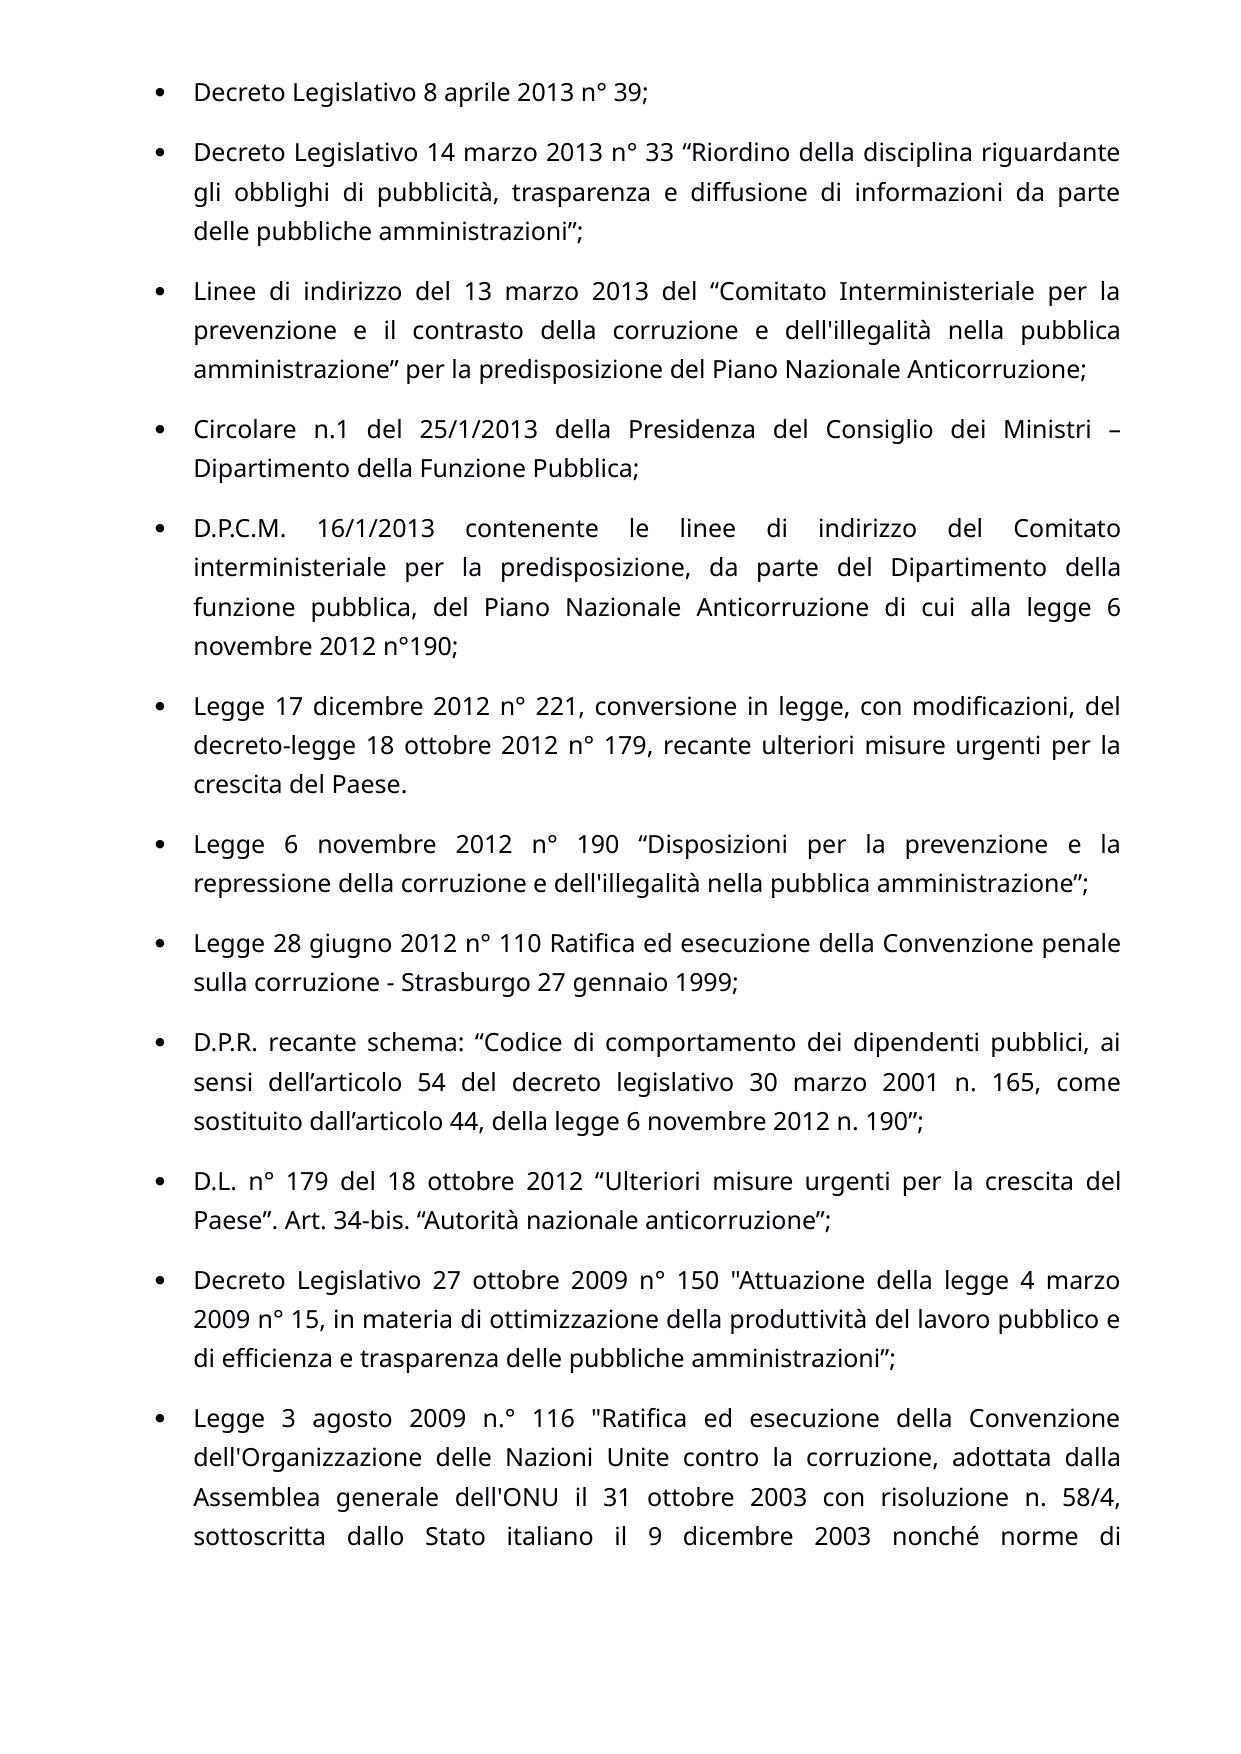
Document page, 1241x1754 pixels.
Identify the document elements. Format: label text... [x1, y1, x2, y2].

list Decreto Legislativo 14 marzo 2013 n° 33 “Riordino della disciplina riguardante gli obblighi di pubblicità, trasparenza e diffusione di informazioni da parte delle pubbliche amministrazioni”; [156, 135, 1122, 247]
list Legge 6 novembre 2012 n° 190 “Disposizioni per la prevenzione e la repressione della corruzione e dell'illegalità nella pubblica amministrazione”; [156, 827, 1122, 900]
list Circolare n.1 del 25/1/2013 della Presidenza del Consiglio dei Ministri – Dipartimento della Funzione Pubblica; [156, 412, 1122, 485]
list Decreto Legislativo 8 aprile 2013 n° 39; [156, 75, 1122, 109]
list Legge 3 agosto 2009 n.° 116 "Ratifica ed esecuzione della Convenzione dell'Organizzazione delle Nazioni Unite contro la corruzione, adottata dalla Assemblea generale dell'ONU il 31 ottobre 2003 con risoluzione n. 58/4, sottoscritta dallo Stato italiano il 9 dicembre 2003 nonché norme di [156, 1401, 1122, 1552]
list Legge 17 dicembre 2012 n° 221, conversione in legge, con modificazioni, del decreto-legge 18 ottobre 2012 n° 179, recante ulteriori misure urgenti per la crescita del Paese. [156, 688, 1122, 801]
list D.P.C.M. 16/1/2013 contenente le linee di indirizzo del Comitato interministeriale per la predisposizione, da parte del Dipartimento della funzione pubblica, del Piano Nazionale Anticorruzione di cui alla legge 6 novembre 2012 n°190; [156, 511, 1122, 662]
list D.P.R. recante schema: “Codice di comportamento dei dipendenti pubblici, ai sensi dell’articolo 54 del decreto legislativo 30 marzo 2001 n. 165, come sostituito dall’articolo 44, della legge 6 novembre 2012 n. 190”; [156, 1025, 1122, 1137]
list D.L. n° 179 del 18 ottobre 2012 “Ulteriori misure urgenti per la crescita del Paese”. Art. 34-bis. “Autorità nazionale anticorruzione”; [156, 1163, 1122, 1237]
list Decreto Legislativo 27 ottobre 2009 n° 150 "Attuazione della legge 4 marzo 2009 n° 15, in materia di ottimizzazione della produttività del lavoro pubblico e di efficienza e trasparenza delle pubbliche amministrazioni”; [156, 1262, 1122, 1375]
list Linee di indirizzo del 13 marzo 2013 del “Comitato Interministeriale per la prevenzione e il contrasto della corruzione e dell'illegalità nella pubblica amministrazione” per la predisposizione del Piano Nazionale Anticorruzione; [156, 273, 1122, 386]
list Legge 28 giugno 2012 n° 110 Ratifica ed esecuzione della Convenzione penale sulla corruzione - Strasburgo 27 gennaio 1999; [156, 926, 1122, 999]
